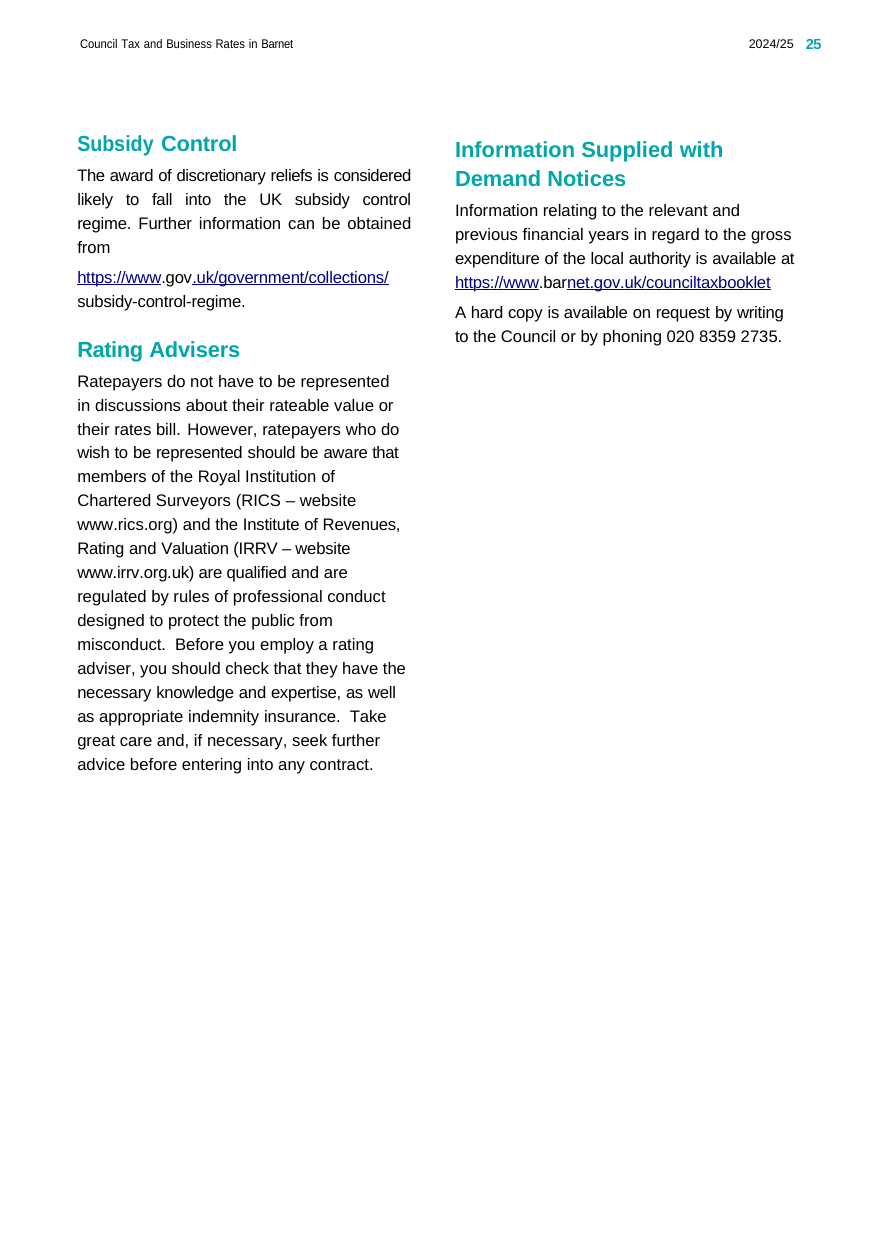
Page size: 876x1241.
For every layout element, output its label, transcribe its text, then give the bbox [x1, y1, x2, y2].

subtitle Subsidy Control [77, 131, 413, 156]
text members of the Royal Institution of Chartered Surveyors (RICS – website www.rics.org) and the Institute of Revenues, Rating and Valuation (IRRV – website www.irrv.org.uk) are qualified and are regulated by rules of professional conduct designed to protect the public from misconduct. Before you employ a rating adviser, you should check that they have the necessary knowledge and expertise, as well as appropriate indemnity insurance. Take great care and, if necessary, seek further advice before entering into any contract. [77, 467, 413, 774]
text The award of discretionary reliefs is considered likely to fall into the UK subsidy control regime. Further information can be obtained from [77, 166, 412, 257]
text Ratepayers do not have to be represented in discussions about their rateable value or their rates bill. However, ratepayers who do wish to be represented should be aware that [77, 371, 400, 462]
text Information relating to the relevant and previous financial years in regard to the gross expenditure of the local authority is available at https://www.barnet.gov.uk/counciltaxbooklet [455, 201, 801, 292]
subtitle Rating Advisers [77, 336, 413, 362]
text https://www.gov.uk/government/collections/ subsidy-control-regime. [77, 268, 395, 311]
subtitle Information Supplied with Demand Notices [455, 137, 724, 192]
text A hard copy is available on request by writing to the Council or by phoning 020 8359 2735. [455, 303, 801, 346]
